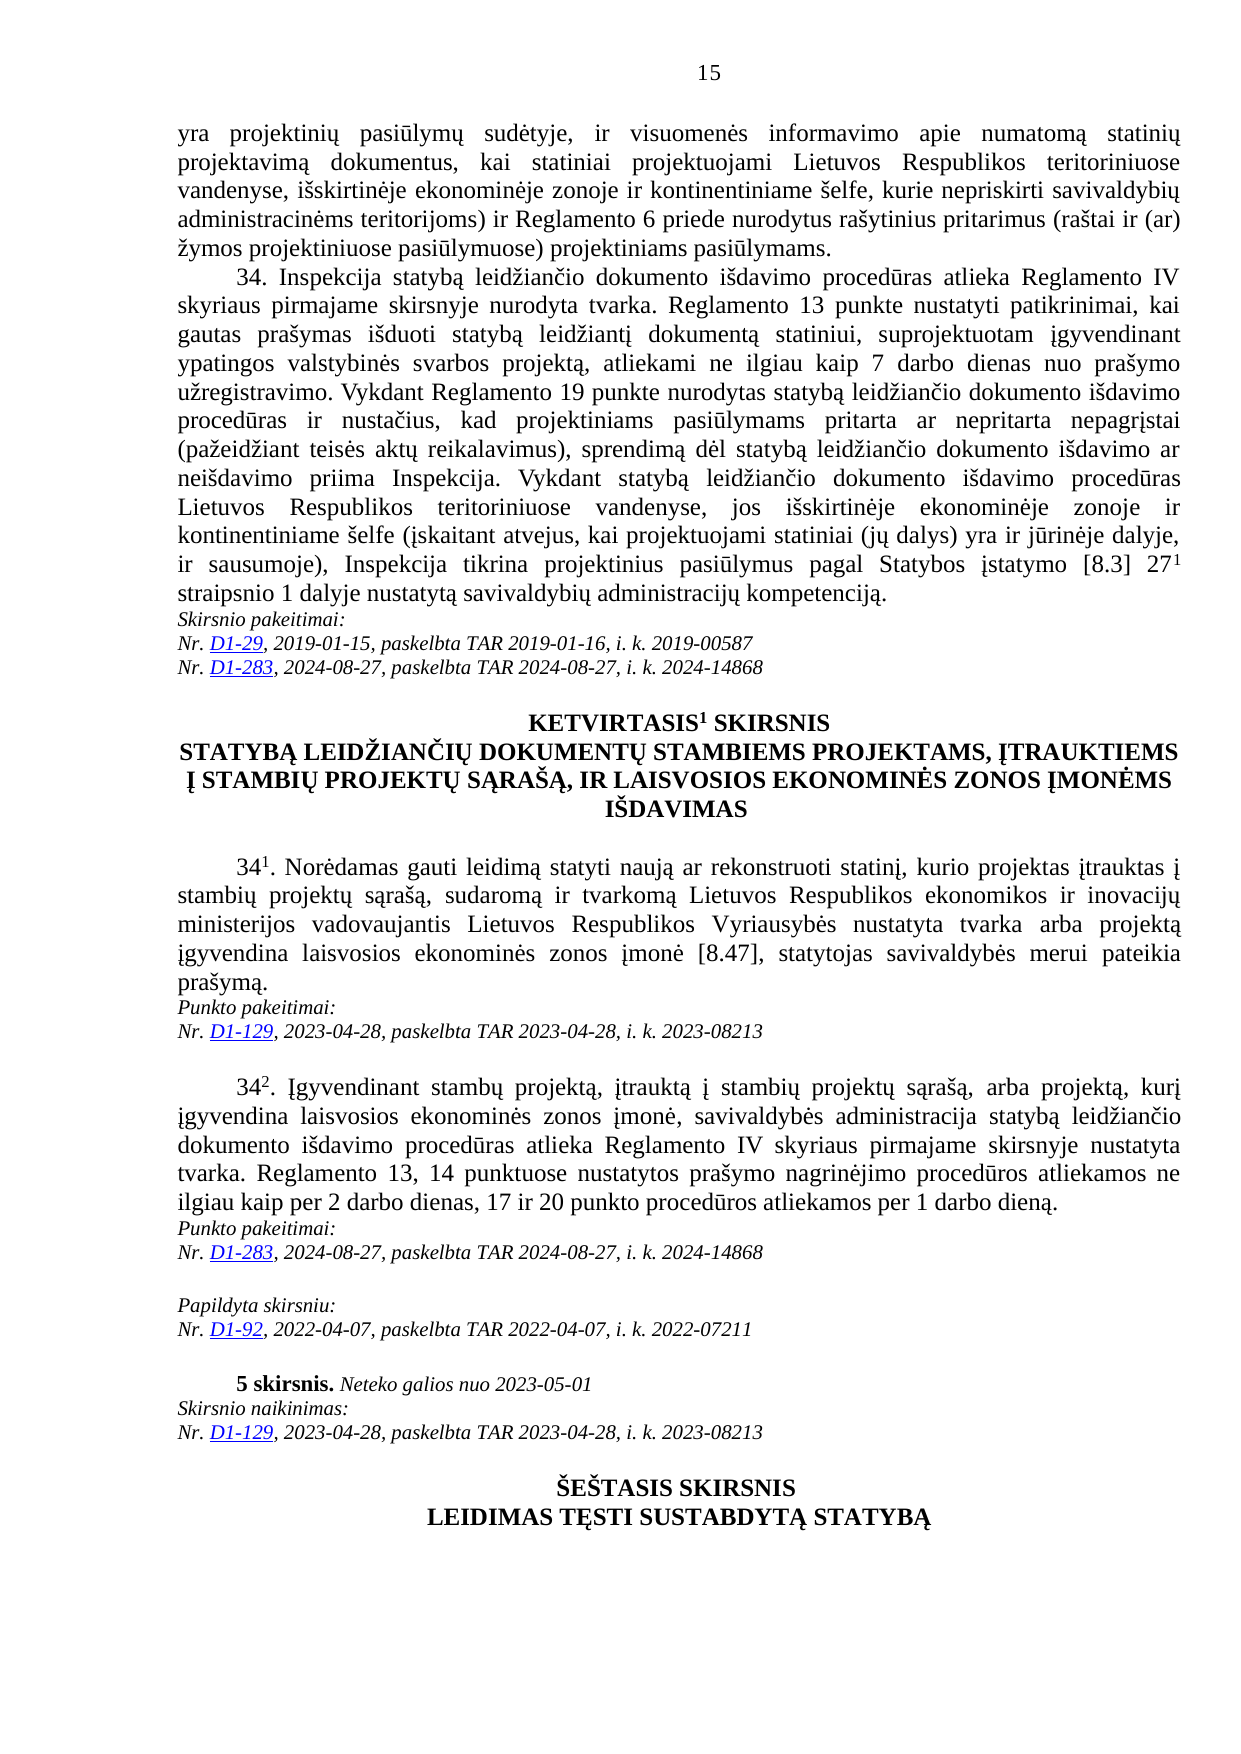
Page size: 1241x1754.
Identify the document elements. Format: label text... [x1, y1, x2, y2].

text 342. Įgyvendinant stambų projektą, įtrauktą į stambių projektų sąrašą, arba projektą, kurį įgyvendina laisvosios ekonominės zonos įmonė, savivaldybės administracija statybą leidžiančio dokumento išdavimo procedūras atlieka Reglamento IV skyriaus pirmajame skirsnyje nustatyta tvarka. Reglamento 13, 14 punktuose nustatytos prašymo nagrinėjimo procedūros atliekamos ne ilgiau kaip per 2 darbo dienas, 17 ir 20 punkto procedūros atliekamos per 1 darbo dieną. [177, 1072, 1181, 1216]
text 341. Norėdamas gauti leidimą statyti naują ar rekonstruoti statinį, kurio projektas įtrauktas į stambių projektų sąrašą, sudaromą ir tvarkomą Lietuvos Respublikos ekonomikos ir inovacijų ministerijos vadovaujantis Lietuvos Respublikos Vyriausybės nustatyta tvarka arba projektą įgyvendina laisvosios ekonominės zonos įmonė [8.47], statytojas savivaldybės merui pateikia prašymą. [177, 852, 1181, 995]
text Papildyta skirsniu: [177, 1293, 1181, 1317]
text 5 skirsnis. Neteko galios nuo 2023-05-01 [177, 1370, 1181, 1396]
text Skirsnio naikinimas: [177, 1396, 1181, 1420]
text yra projektinių pasiūlymų sudėtyje, ir visuomenės informavimo apie numatomą statinių projektavimą dokumentus, kai statiniai projektuojami Lietuvos Respublikos teritoriniuose vandenyse, išskirtinėje ekonominėje zonoje ir kontinentiniame šelfe, kurie nepriskirti savivaldybių administracinėms teritorijoms) ir Reglamento 6 priede nurodytus rašytinius pritarimus (raštai ir (ar) žymos projektiniuose pasiūlymuose) projektiniams pasiūlymams. [177, 118, 1181, 262]
text Nr. D1-283, 2024-08-27, paskelbta TAR 2024-08-27, i. k. 2024-14868 [177, 1240, 1181, 1264]
text 34. Inspekcija statybą leidžiančio dokumento išdavimo procedūras atlieka Reglamento IV skyriaus pirmajame skirsnyje nurodyta tvarka. Reglamento 13 punkte nustatyti patikrinimai, kai gautas prašymas išduoti statybą leidžiantį dokumentą statiniui, suprojektuotam įgyvendinant ypatingos valstybinės svarbos projektą, atliekami ne ilgiau kaip 7 darbo dienas nuo prašymo užregistravimo. Vykdant Reglamento 19 punkte nurodytas statybą leidžiančio dokumento išdavimo procedūras ir nustačius, kad projektiniams pasiūlymams pritarta ar nepritarta nepagrįstai (pažeidžiant teisės aktų reikalavimus), sprendimą dėl statybą leidžiančio dokumento išdavimo ar neišdavimo priima Inspekcija. Vykdant statybą leidžiančio dokumento išdavimo procedūras Lietuvos Respublikos teritoriniuose vandenyse, jos išskirtinėje ekonominėje zonoje ir kontinentiniame šelfe (įskaitant atvejus, kai projektuojami statiniai (jų dalys) yra ir jūrinėje dalyje, ir sausumoje), Inspekcija tikrina projektinius pasiūlymus pagal Statybos įstatymo [8.3] 271 straipsnio 1 dalyje nustatytą savivaldybių administracijų kompetenciją. [177, 262, 1181, 607]
text Skirsnio pakeitimai: [177, 607, 1181, 631]
text Nr. D1-283, 2024-08-27, paskelbta TAR 2024-08-27, i. k. 2024-14868 [177, 655, 1181, 679]
subtitle ŠEŠTASIS SKIRSNIS [177, 1473, 1181, 1502]
text Nr. D1-29, 2019-01-15, paskelbta TAR 2019-01-16, i. k. 2019-00587 [177, 631, 1181, 655]
text Punkto pakeitimai: [177, 1216, 1181, 1240]
text Nr. D1-92, 2022-04-07, paskelbta TAR 2022-04-07, i. k. 2022-07211 [177, 1317, 1181, 1341]
subtitle LEIDIMAS TĘSTI SUSTABDYTĄ STATYBĄ [177, 1502, 1181, 1530]
text Punkto pakeitimai: [177, 995, 1181, 1019]
text Nr. D1-129, 2023-04-28, paskelbta TAR 2023-04-28, i. k. 2023-08213 [177, 1420, 1181, 1444]
text Nr. D1-129, 2023-04-28, paskelbta TAR 2023-04-28, i. k. 2023-08213 [177, 1019, 1181, 1043]
text STATYBĄ LEIDŽIANČIŲ DOKUMENTŲ stambiems projektams, įtrauktiems į stambių projektų sąrašą, ir Laisvosios ekonominės zonos įmonėms IŠDAVIMAS [177, 737, 1181, 823]
text KETVIRTASIS1 SKIRSNIS [177, 708, 1181, 737]
